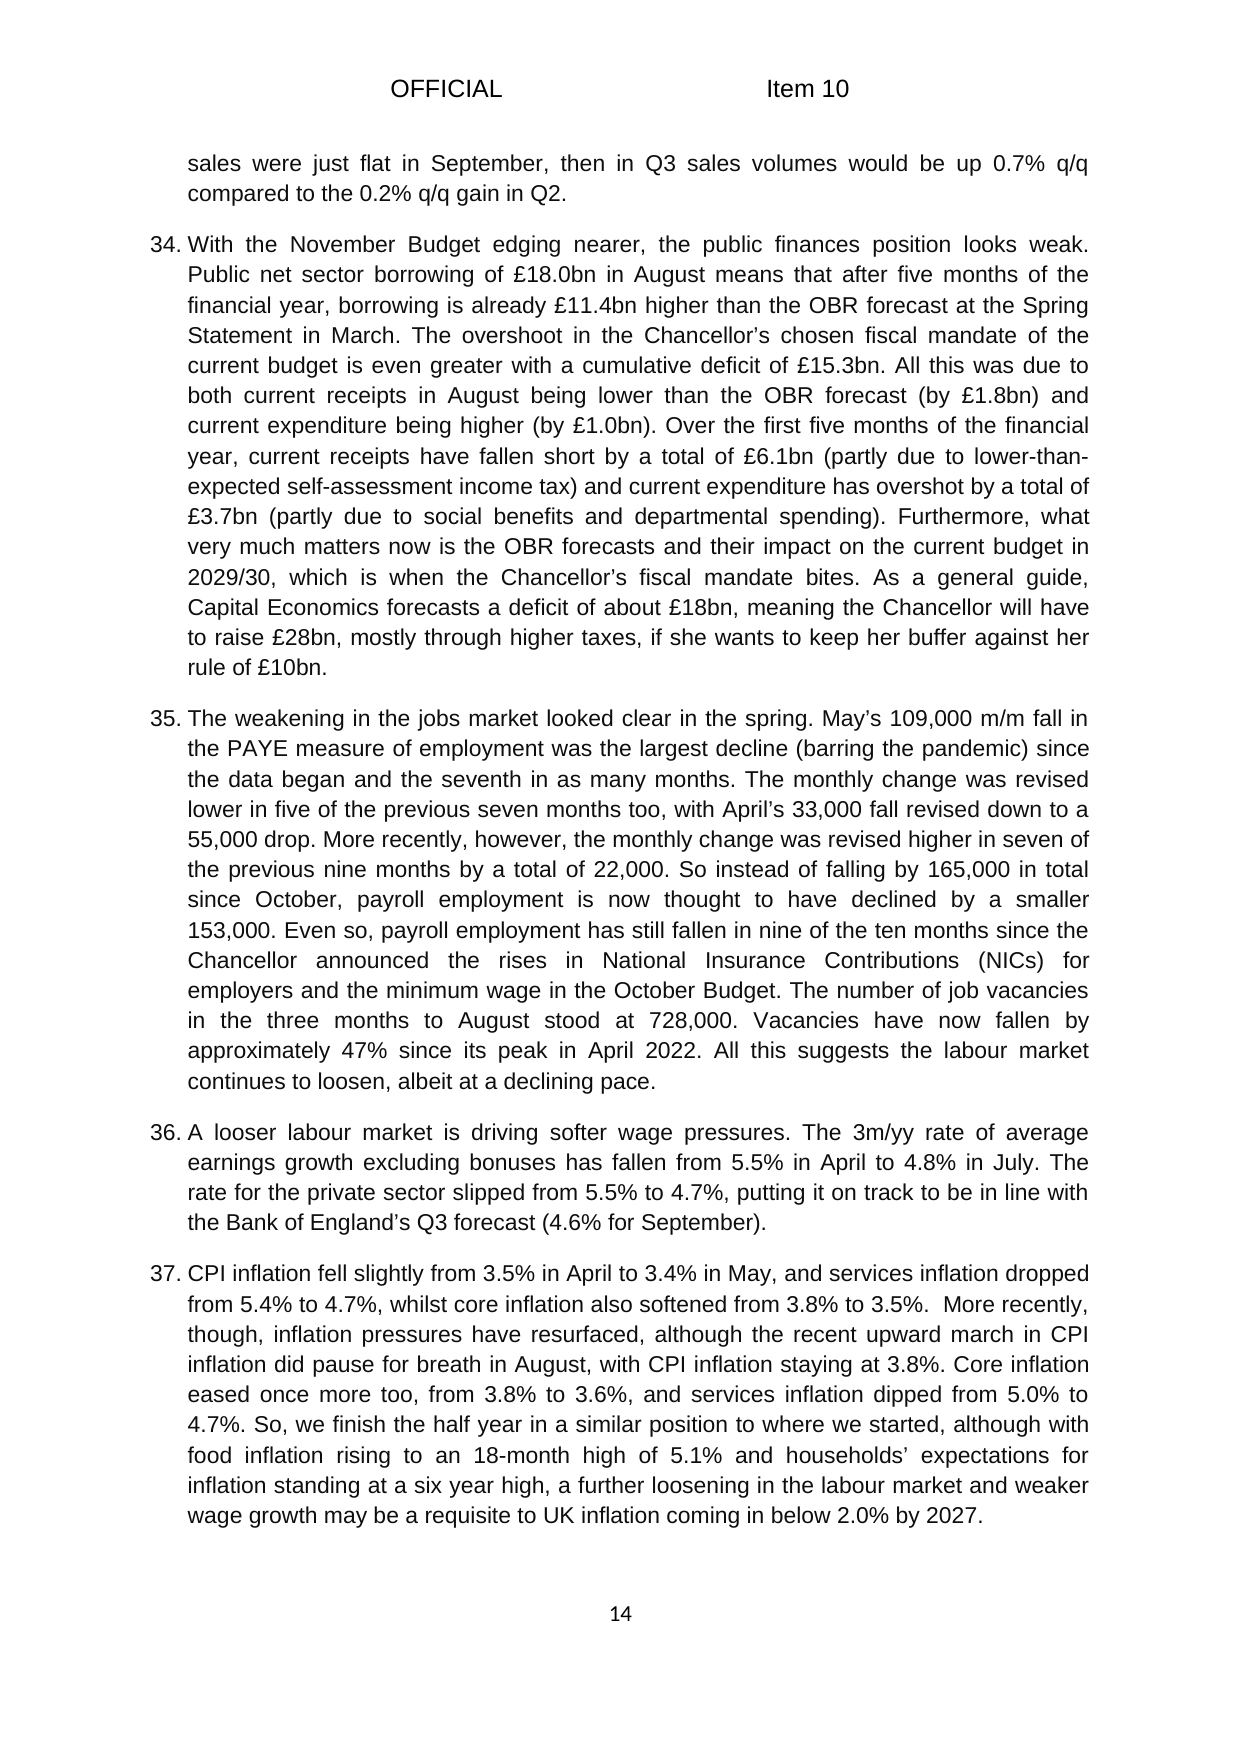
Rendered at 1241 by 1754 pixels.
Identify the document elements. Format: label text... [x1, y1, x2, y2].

list With the November Budget edging nearer, the public finances position looks weak. Public net sector borrowing of £18.0bn in August means that after five months of the financial year, borrowing is already £11.4bn higher than the OBR forecast at the Spring Statement in March. The overshoot in the Chancellor’s chosen fiscal mandate of the current budget is even greater with a cumulative deficit of £15.3bn. All this was due to both current receipts in August being lower than the OBR forecast (by £1.8bn) and current expenditure being higher (by £1.0bn). Over the first five months of the financial year, current receipts have fallen short by a total of £6.1bn (partly due to lower-than-expected self-assessment income tax) and current expenditure has overshot by a total of £3.7bn (partly due to social benefits and departmental spending). Furthermore, what very much matters now is the OBR forecasts and their impact on the current budget in 2029/30, which is when the Chancellor’s fiscal mandate bites. As a general guide, Capital Economics forecasts a deficit of about £18bn, meaning the Chancellor will have to raise £28bn, mostly through higher taxes, if she wants to keep her buffer against her rule of £10bn. [150, 231, 1090, 681]
list The weakening in the jobs market looked clear in the spring. May’s 109,000 m/m fall in the PAYE measure of employment was the largest decline (barring the pandemic) since the data began and the seventh in as many months. The monthly change was revised lower in five of the previous seven months too, with April’s 33,000 fall revised down to a 55,000 drop. More recently, however, the monthly change was revised higher in seven of the previous nine months by a total of 22,000. So instead of falling by 165,000 in total since October, payroll employment is now thought to have declined by a smaller 153,000. Even so, payroll employment has still fallen in nine of the ten months since the Chancellor announced the rises in National Insurance Contributions (NICs) for employers and the minimum wage in the October Budget. The number of job vacancies in the three months to August stood at 728,000. Vacancies have now fallen by approximately 47% since its peak in April 2022. All this suggests the labour market continues to loosen, albeit at a declining pace. [150, 705, 1090, 1094]
list A looser labour market is driving softer wage pressures. The 3m/yy rate of average earnings growth excluding bonuses has fallen from 5.5% in April to 4.8% in July. The rate for the private sector slipped from 5.5% to 4.7%, putting it on track to be in line with the Bank of England’s Q3 forecast (4.6% for September). [150, 1119, 1090, 1236]
list sales were just flat in September, then in Q3 sales volumes would be up 0.7% q/q compared to the 0.2% q/q gain in Q2. [150, 150, 1090, 207]
list CPI inflation fell slightly from 3.5% in April to 3.4% in May, and services inflation dropped from 5.4% to 4.7%, whilst core inflation also softened from 3.8% to 3.5%. More recently, though, inflation pressures have resurfaced, although the recent upward march in CPI inflation did pause for breath in August, with CPI inflation staying at 3.8%. Core inflation eased once more too, from 3.8% to 3.6%, and services inflation dipped from 5.0% to 4.7%. So, we finish the half year in a similar position to where we started, although with food inflation rising to an 18-month high of 5.1% and households’ expectations for inflation standing at a six year high, a further loosening in the labour market and weaker wage growth may be a requisite to UK inflation coming in below 2.0% by 2027. [150, 1260, 1090, 1528]
